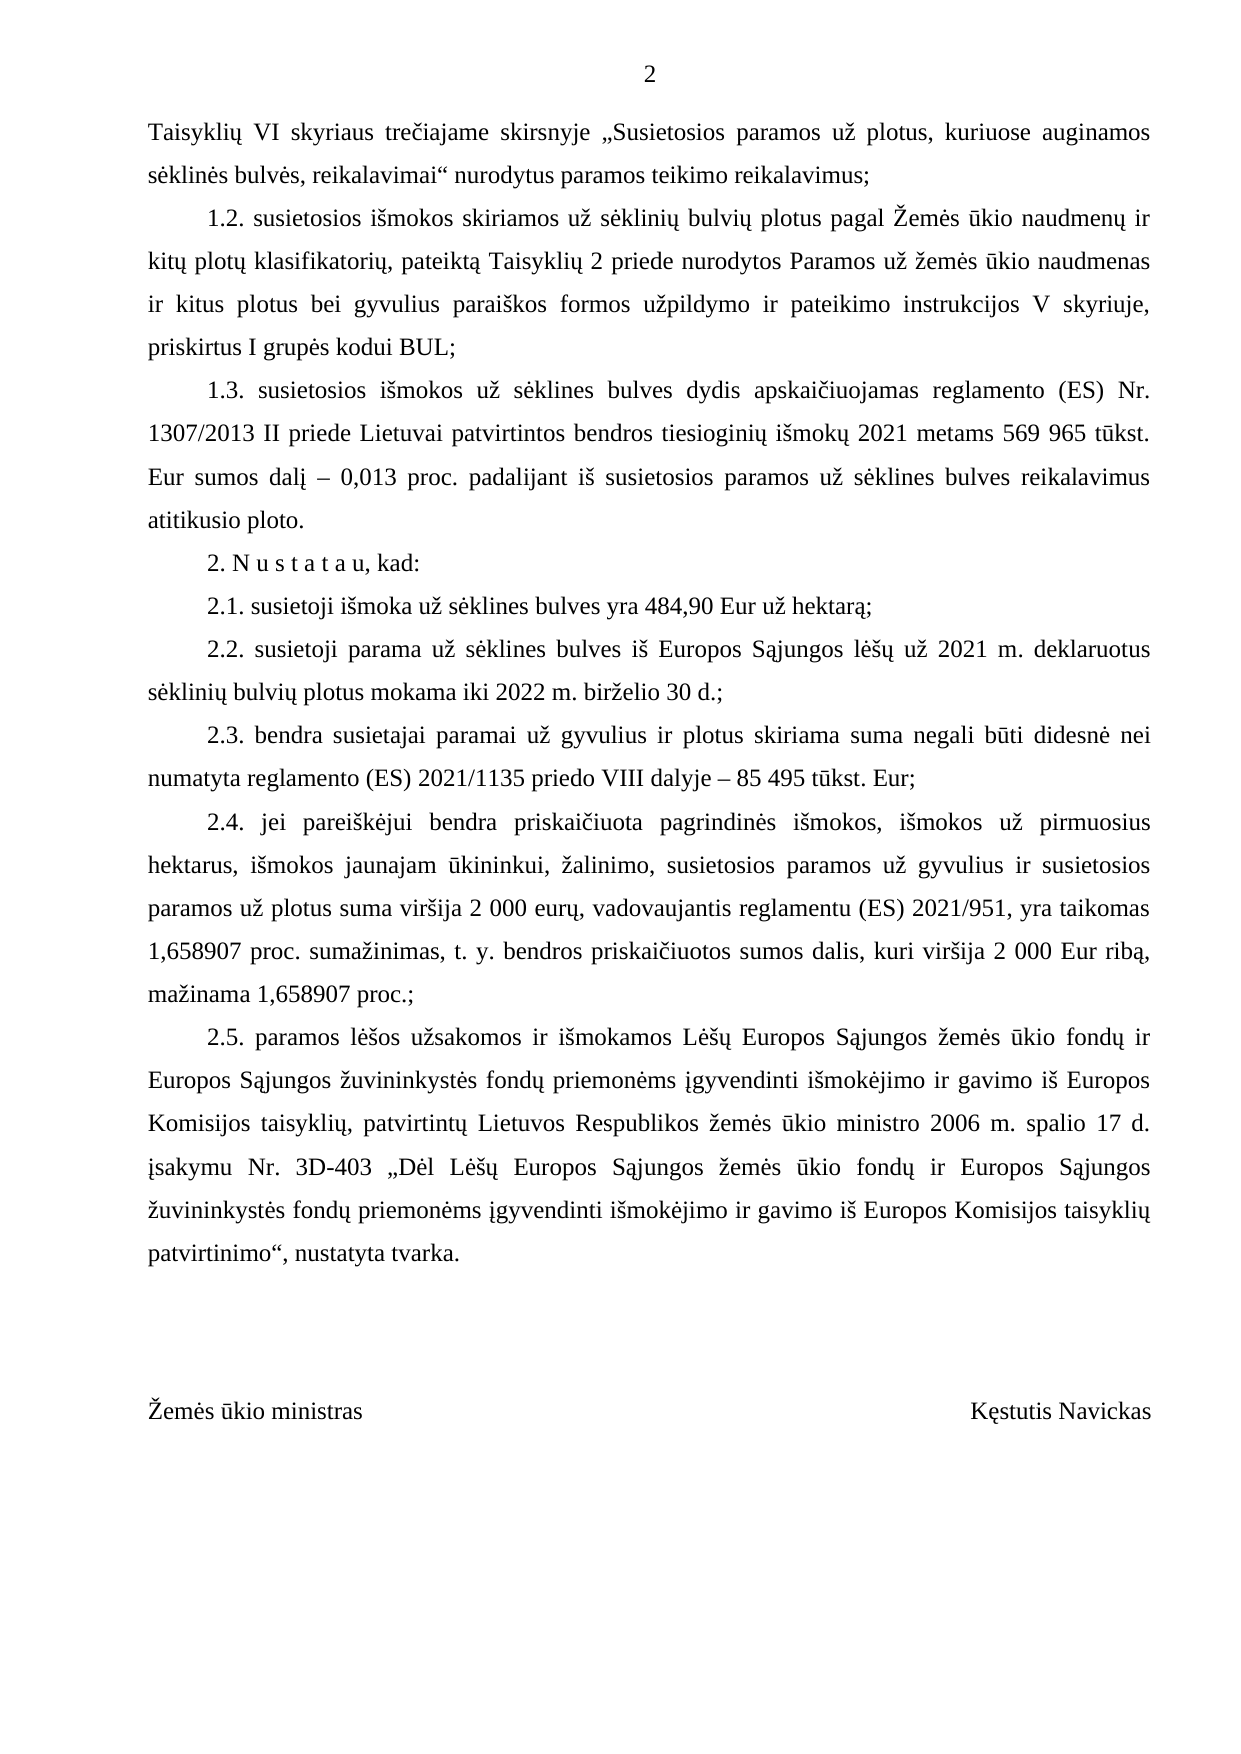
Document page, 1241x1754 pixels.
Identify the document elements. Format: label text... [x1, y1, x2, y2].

text Žemės ūkio ministras Kęstutis Navickas [148, 1396, 1152, 1425]
text 2.5. paramos lėšos užsakomos ir išmokamos Lėšų Europos Sąjungos žemės ūkio fondų ir Europos Sąjungos žuvininkystės fondų priemonėms įgyvendinti išmokėjimo ir gavimo iš Europos Komisijos taisyklių, patvirtintų Lietuvos Respublikos žemės ūkio ministro 2006 m. spalio 17 d. įsakymu Nr. 3D-403 „Dėl Lėšų Europos Sąjungos žemės ūkio fondų ir Europos Sąjungos žuvininkystės fondų priemonėms įgyvendinti išmokėjimo ir gavimo iš Europos Komisijos taisyklių patvirtinimo“, nustatyta tvarka. [148, 1022, 1152, 1267]
text 2.2. susietoji parama už sėklines bulves iš Europos Sąjungos lėšų už 2021 m. deklaruotus sėklinių bulvių plotus mokama iki 2022 m. birželio 30 d.; [148, 634, 1152, 706]
text 2.1. susietoji išmoka už sėklines bulves yra 484,90 Eur už hektarą; [148, 591, 1152, 620]
text 2.4. jei pareiškėjui bendra priskaičiuota pagrindinės išmokos, išmokos už pirmuosius hektarus, išmokos jaunajam ūkininkui, žalinimo, susietosios paramos už gyvulius ir susietosios paramos už plotus suma viršija 2 000 eurų, vadovaujantis reglamentu (ES) 2021/951, yra taikomas 1,658907 proc. sumažinimas, t. y. bendros priskaičiuotos sumos dalis, kuri viršija 2 000 Eur ribą, mažinama 1,658907 proc.; [148, 807, 1152, 1008]
text 2. N u s t a t a u, kad: [148, 548, 1152, 577]
text 1.3. susietosios išmokos už sėklines bulves dydis apskaičiuojamas reglamento (ES) Nr. 1307/2013 II priede Lietuvai patvirtintos bendros tiesioginių išmokų 2021 metams 569 965 tūkst. Eur sumos dalį – 0,013 proc. padalijant iš susietosios paramos už sėklines bulves reikalavimus atitikusio ploto. [148, 375, 1152, 533]
text 2.3. bendra susietajai paramai už gyvulius ir plotus skiriama suma negali būti didesnė nei numatyta reglamento (ES) 2021/1135 priedo VIII dalyje – 85 495 tūkst. Eur; [148, 720, 1152, 792]
text 1.2. susietosios išmokos skiriamos už sėklinių bulvių plotus pagal Žemės ūkio naudmenų ir kitų plotų klasifikatorių, pateiktą Taisyklių 2 priede nurodytos Paramos už žemės ūkio naudmenas ir kitus plotus bei gyvulius paraiškos formos užpildymo ir pateikimo instrukcijos V skyriuje, priskirtus I grupės kodui BUL; [148, 203, 1152, 361]
text Taisyklių VI skyriaus trečiajame skirsnyje „Susietosios paramos už plotus, kuriuose auginamos sėklinės bulvės, reikalavimai“ nurodytus paramos teikimo reikalavimus; [148, 117, 1152, 188]
